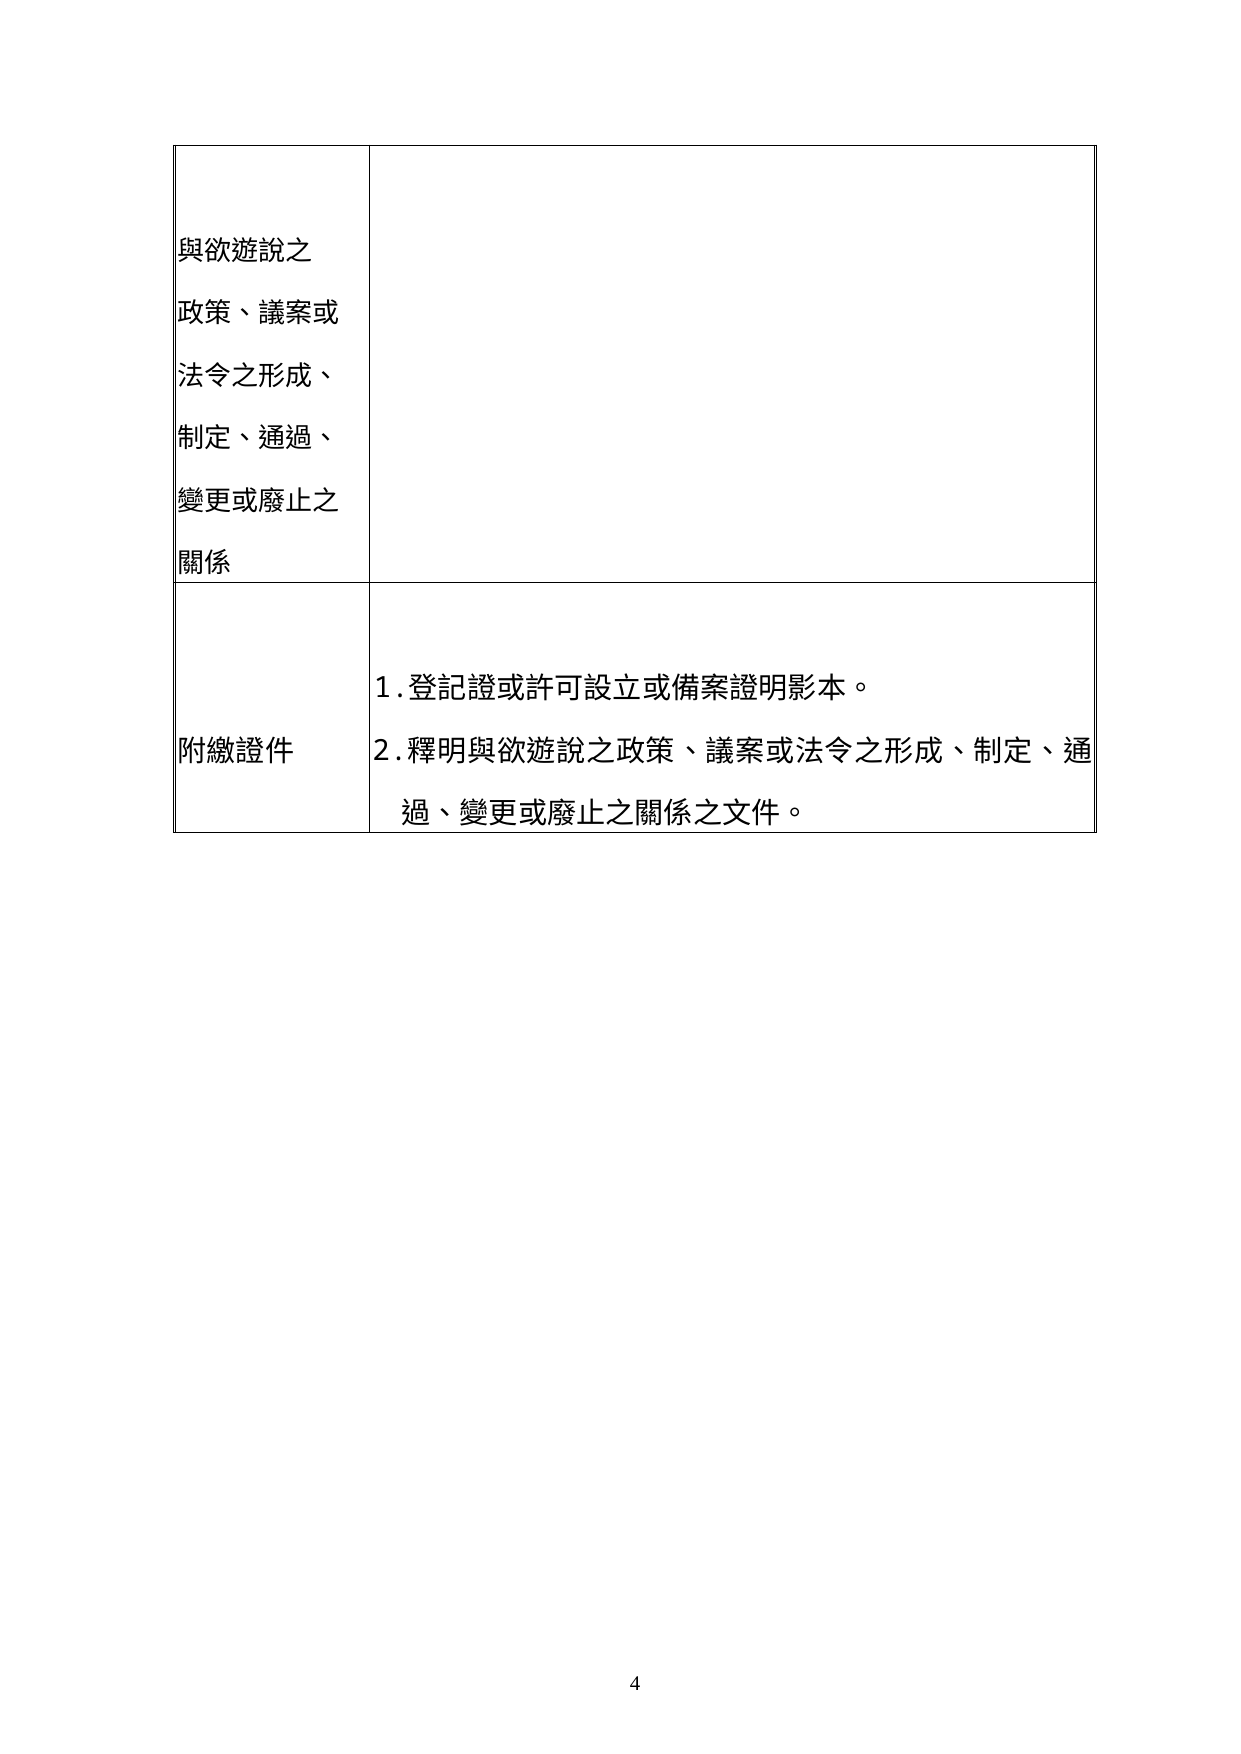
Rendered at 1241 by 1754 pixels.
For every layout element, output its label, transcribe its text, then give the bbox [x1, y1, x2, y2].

table_cell 與欲遊說之 政策、議案或 法令之形成、制定、通過、變更或廢止之關係 [176, 146, 369, 582]
table_cell [370, 146, 1094, 582]
table_cell 1.登記證或許可設立或備案證明影本。 2.釋明與欲遊說之政策、議案或法令之形成、制定、通過、變更或廢止之關係之文件。 [370, 583, 1094, 832]
table_cell 附繳證件 [176, 583, 369, 832]
